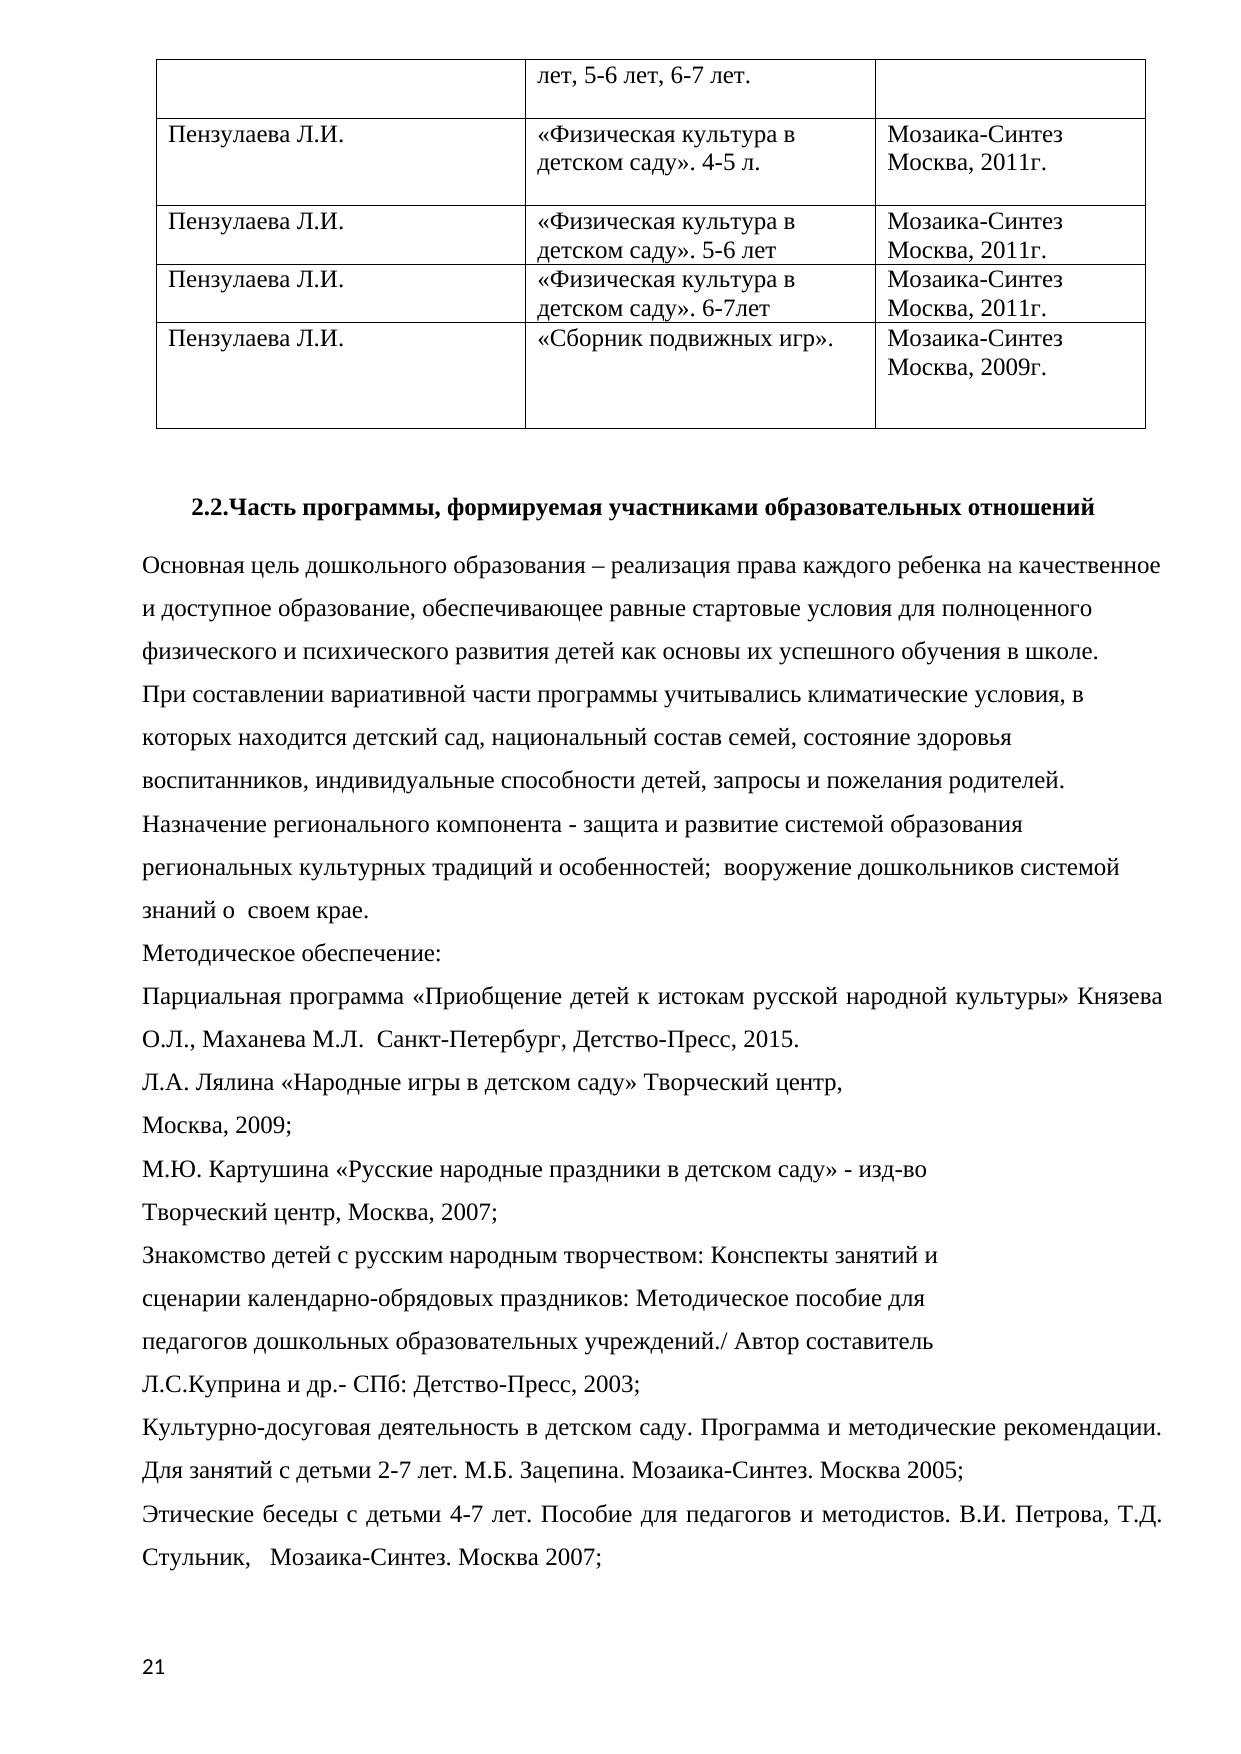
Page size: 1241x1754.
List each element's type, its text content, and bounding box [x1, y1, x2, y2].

text Творческий центр, Москва, 2007; [142, 1197, 1163, 1226]
table_cell «Сборник подвижных игр». [526, 323, 875, 381]
table_cell Мозаика-Синтез Москва, 2009г. [876, 323, 1145, 381]
text Москва, 2009; [142, 1111, 1163, 1139]
text сценарии календарно-обрядовых праздников: Методическое пособие для [142, 1283, 1163, 1312]
table_cell Пензулаева Л.И. [157, 323, 525, 381]
table_cell «Физическая культура в детском саду». 4-5 л. [526, 119, 875, 205]
table_cell [876, 60, 1145, 118]
text Культурно-досуговая деятельность в детском саду. Программа и методические рекомендации. Для занятий с детьми 2-7 лет. М.Б. Зацепина. Мозаика-Синтез. Москва 2005; [142, 1412, 1163, 1484]
text М.Ю. Картушина «Русские народные праздники в детском саду» - изд-во [142, 1154, 1163, 1182]
text Парциальная программа «Приобщение детей к истокам русской народной культуры» Князева О.Л., Маханева М.Л. Санкт-Петербург, Детство-Пресс, 2015. [142, 981, 1163, 1053]
table_cell Мозаика-Синтез Москва, 2011г. [876, 265, 1145, 322]
table_cell Пензулаева Л.И. [157, 206, 525, 263]
table_cell лет, 5-6 лет, 6-7 лет. [526, 60, 875, 118]
table_cell [876, 381, 1145, 427]
text Л.С.Куприна и др.- СПб: Детство-Пресс, 2003; [142, 1369, 1163, 1398]
table_cell Мозаика-Синтез Москва, 2011г. [876, 119, 1145, 205]
text 2.2.Часть программы, формируемая участниками образовательных отношений [142, 492, 1163, 521]
text Назначение регионального компонента - защита и развитие системой образования региональных культурных традиций и особенностей; вооружение дошкольников системой знаний о своем крае. [142, 809, 1163, 924]
text Этические беседы с детьми 4-7 лет. Пособие для педагогов и методистов. В.И. Петрова, Т.Д. Стульник, Мозаика-Синтез. Москва 2007; [142, 1499, 1163, 1571]
text Л.А. Лялина «Народные игры в детском саду» Творческий центр, [142, 1067, 1163, 1096]
text Основная цель дошкольного образования – реализация права каждого ребенка на качественное и доступное образование, обеспечивающее равные стартовые условия для полноценного физического и психического развития детей как основы их успешного обучения в школе. [142, 550, 1163, 665]
text При составлении вариативной части программы учитывались климатические условия, в которых находится детский сад, национальный состав семей, состояние здоровья воспитанников, индивидуальные способности детей, запросы и пожелания родителей. [142, 679, 1163, 794]
table_cell Пензулаева Л.И. [157, 119, 525, 205]
text педагогов дошкольных образовательных учреждений./ Автор составитель [142, 1326, 1163, 1355]
text Методическое обеспечение: [142, 938, 1163, 967]
table_cell [526, 381, 875, 427]
table_cell «Физическая культура в детском саду». 5-6 лет [526, 206, 875, 263]
table_cell [157, 381, 525, 427]
table_cell [157, 60, 525, 118]
table_cell Мозаика-Синтез Москва, 2011г. [876, 206, 1145, 263]
text Знакомство детей с русским народным творчеством: Конспекты занятий и [142, 1240, 1163, 1269]
table_cell Пензулаева Л.И. [157, 265, 525, 322]
table_cell «Физическая культура в детском саду». 6-7лет [526, 265, 875, 322]
